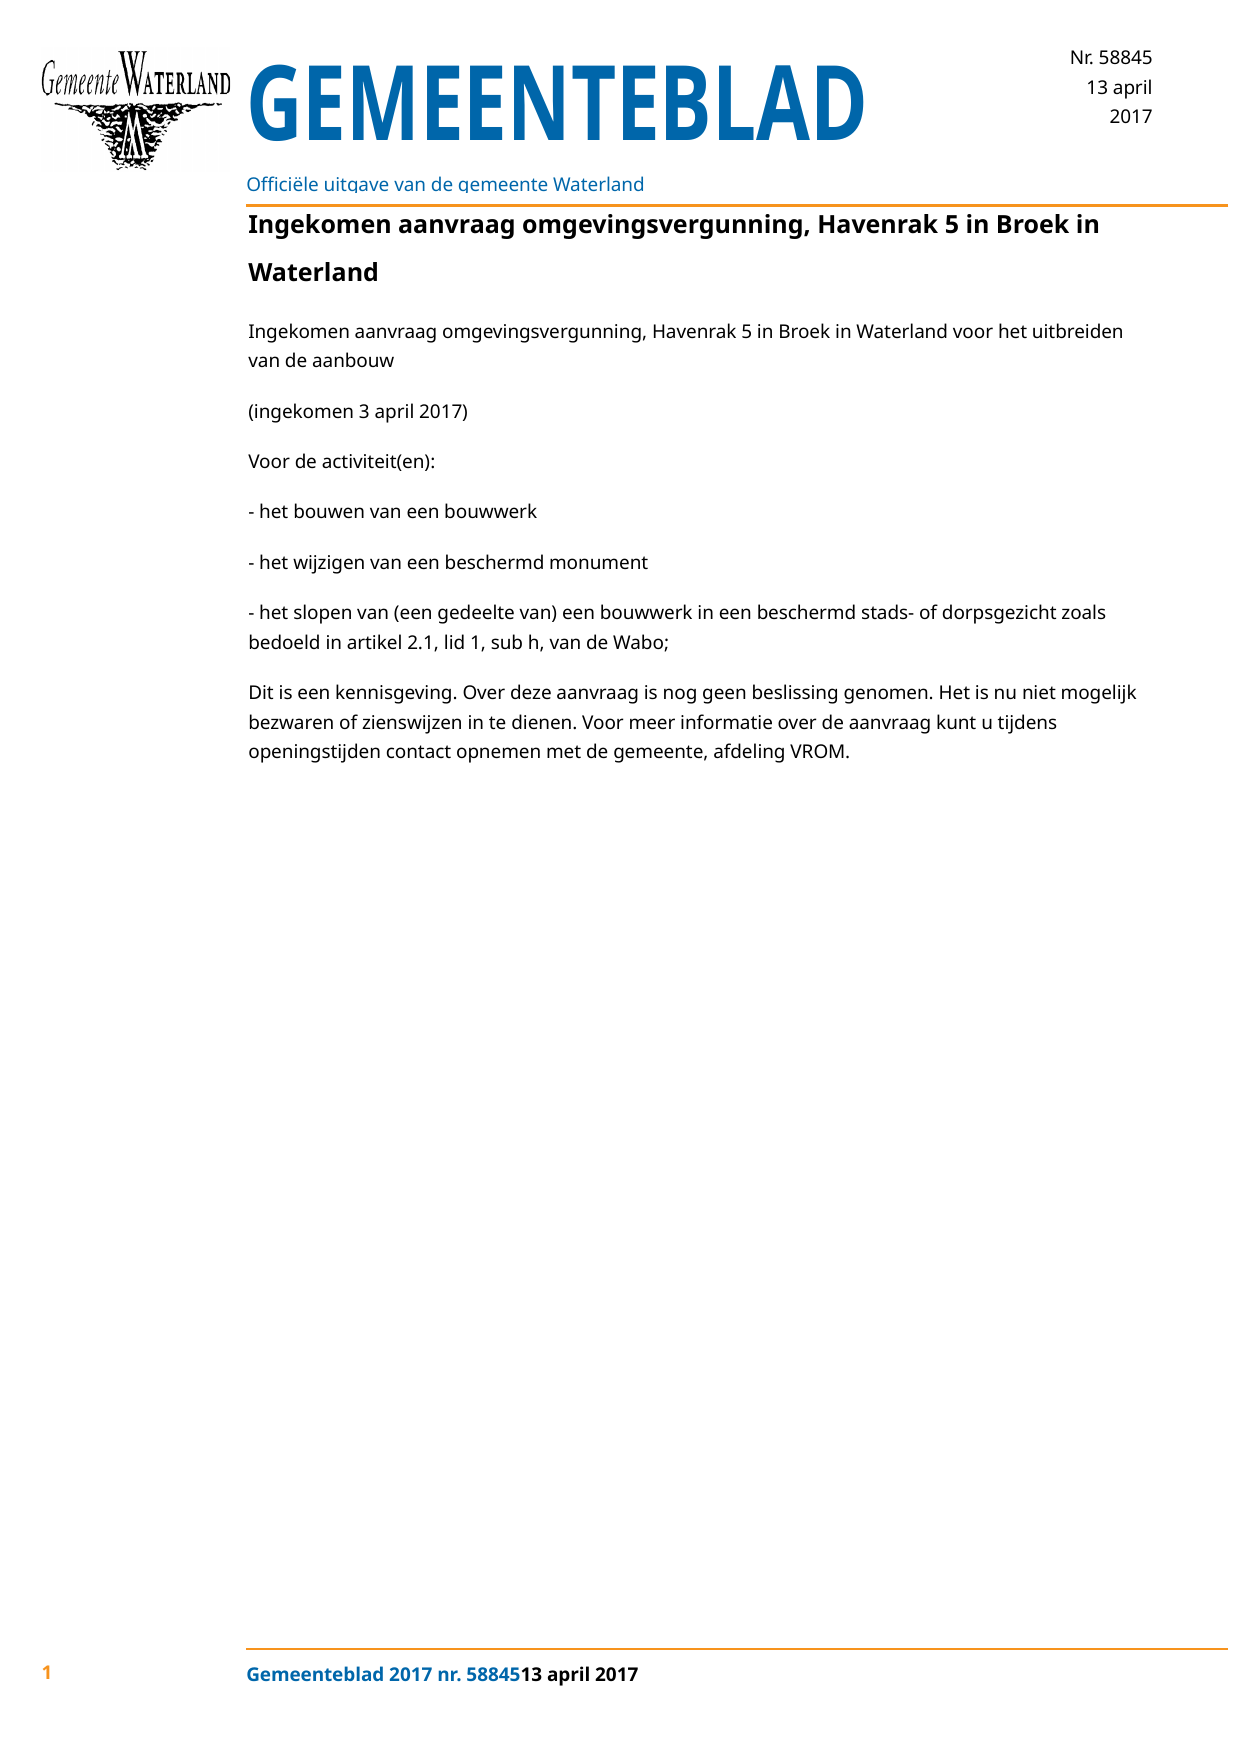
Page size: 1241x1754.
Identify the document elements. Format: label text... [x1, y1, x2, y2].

picture [41, 47, 231, 172]
text Voor de activiteit(en): [248, 448, 1152, 474]
text - het wijzigen van een beschermd monument [248, 549, 1152, 575]
text Dit is een kennisgeving. Over deze aanvraag is nog geen beslissing genomen. Het is nu niet mogelijk bezwaren of zienswijzen in te dienen. Voor meer informatie over de aanvraag kunt u tijdens openingstijden contact opnemen met de gemeente, afdeling VROM. [248, 679, 1152, 764]
text - het bouwen van een bouwwerk [248, 499, 1152, 524]
text (ingekomen 3 april 2017) [248, 398, 1152, 424]
text Ingekomen aanvraag omgevingsvergunning, Havenrak 5 in Broek in Waterland [248, 207, 1152, 288]
text Ingekomen aanvraag omgevingsvergunning, Havenrak 5 in Broek in Waterland voor het uitbreiden van de aanbouw [248, 318, 1152, 373]
text - het slopen van (een gedeelte van) een bouwwerk in een beschermd stads- of dorpsgezicht zoals bedoeld in artikel 2.1, lid 1, sub h, van de Wabo; [248, 599, 1152, 655]
